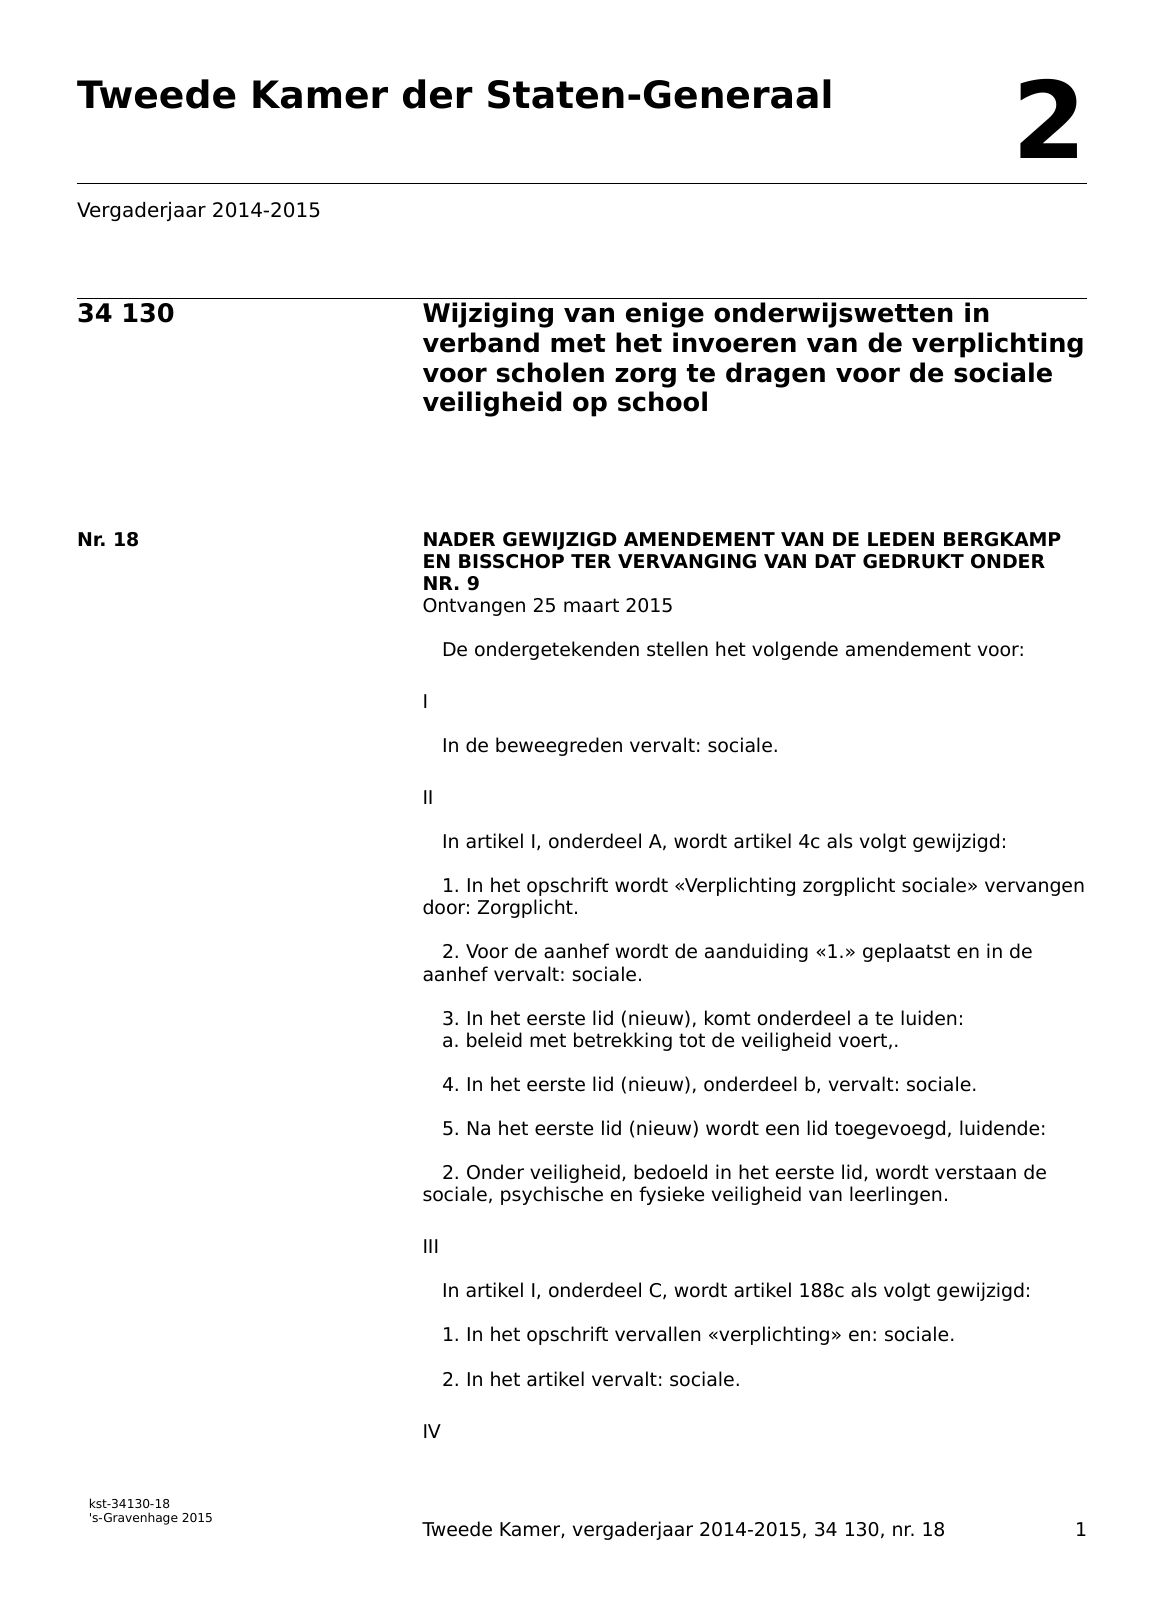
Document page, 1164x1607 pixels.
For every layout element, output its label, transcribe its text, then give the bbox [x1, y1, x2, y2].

text 2. In het artikel vervalt: sociale. [422, 1368, 1087, 1391]
text 5. Na het eerste lid (nieuw) wordt een lid toegevoegd, luidende: [422, 1118, 1087, 1140]
text In de beweegreden vervalt: sociale. [422, 735, 1087, 757]
text 1. In het opschrift vervallen «verplichting» en: sociale. [422, 1324, 1087, 1346]
text 4. In het eerste lid (nieuw), onderdeel b, vervalt: sociale. [422, 1074, 1087, 1096]
text De ondergetekenden stellen het volgende amendement voor: [422, 639, 1087, 661]
table_header Tweede Kamer der Staten-Generaal [77, 59, 886, 183]
text 3. In het eerste lid (nieuw), komt onderdeel a te luiden: [422, 1008, 1087, 1029]
subtitle Nr. 18 NADER GEWIJZIGD AMENDEMENT VAN DE LEDEN BERGKAMP EN BISSCHOP TER VERVANGING VAN DAT GEDRUKT ONDER NR. 9 [77, 529, 1087, 595]
text In artikel I, onderdeel A, wordt artikel 4c als volgt gewijzigd: [422, 831, 1087, 853]
table_cell Vergaderjaar 2014-2015 [77, 184, 1087, 298]
table_header 2 [886, 59, 1087, 183]
text 2. Onder veiligheid, bedoeld in het eerste lid, wordt verstaan de sociale, psychische en fysieke veiligheid van leerlingen. [422, 1162, 1087, 1206]
text kst-34130-18 [88, 1497, 323, 1511]
text 1. In het opschrift wordt «Verplichting zorgplicht sociale» vervangen door: Zorgplicht. [422, 875, 1087, 919]
text 's-Gravenhage 2015 [88, 1511, 323, 1525]
text In artikel I, onderdeel C, wordt artikel 188c als volgt gewijzigd: [422, 1280, 1087, 1302]
subtitle I [422, 691, 1087, 713]
subtitle IV [422, 1421, 1087, 1442]
subtitle III [422, 1236, 1087, 1258]
subtitle 34 130 Wijziging van enige onderwijswetten in verband met het invoeren van de verplichting voor scholen zorg te dragen voor de sociale veiligheid op school [77, 299, 1087, 418]
subtitle II [422, 787, 1087, 809]
text Ontvangen 25 maart 2015 [422, 595, 1087, 617]
text 2. Voor de aanhef wordt de aanduiding «1.» geplaatst en in de aanhef vervalt: sociale. [422, 941, 1087, 985]
text a. beleid met betrekking tot de veiligheid voert,. [422, 1029, 1087, 1052]
